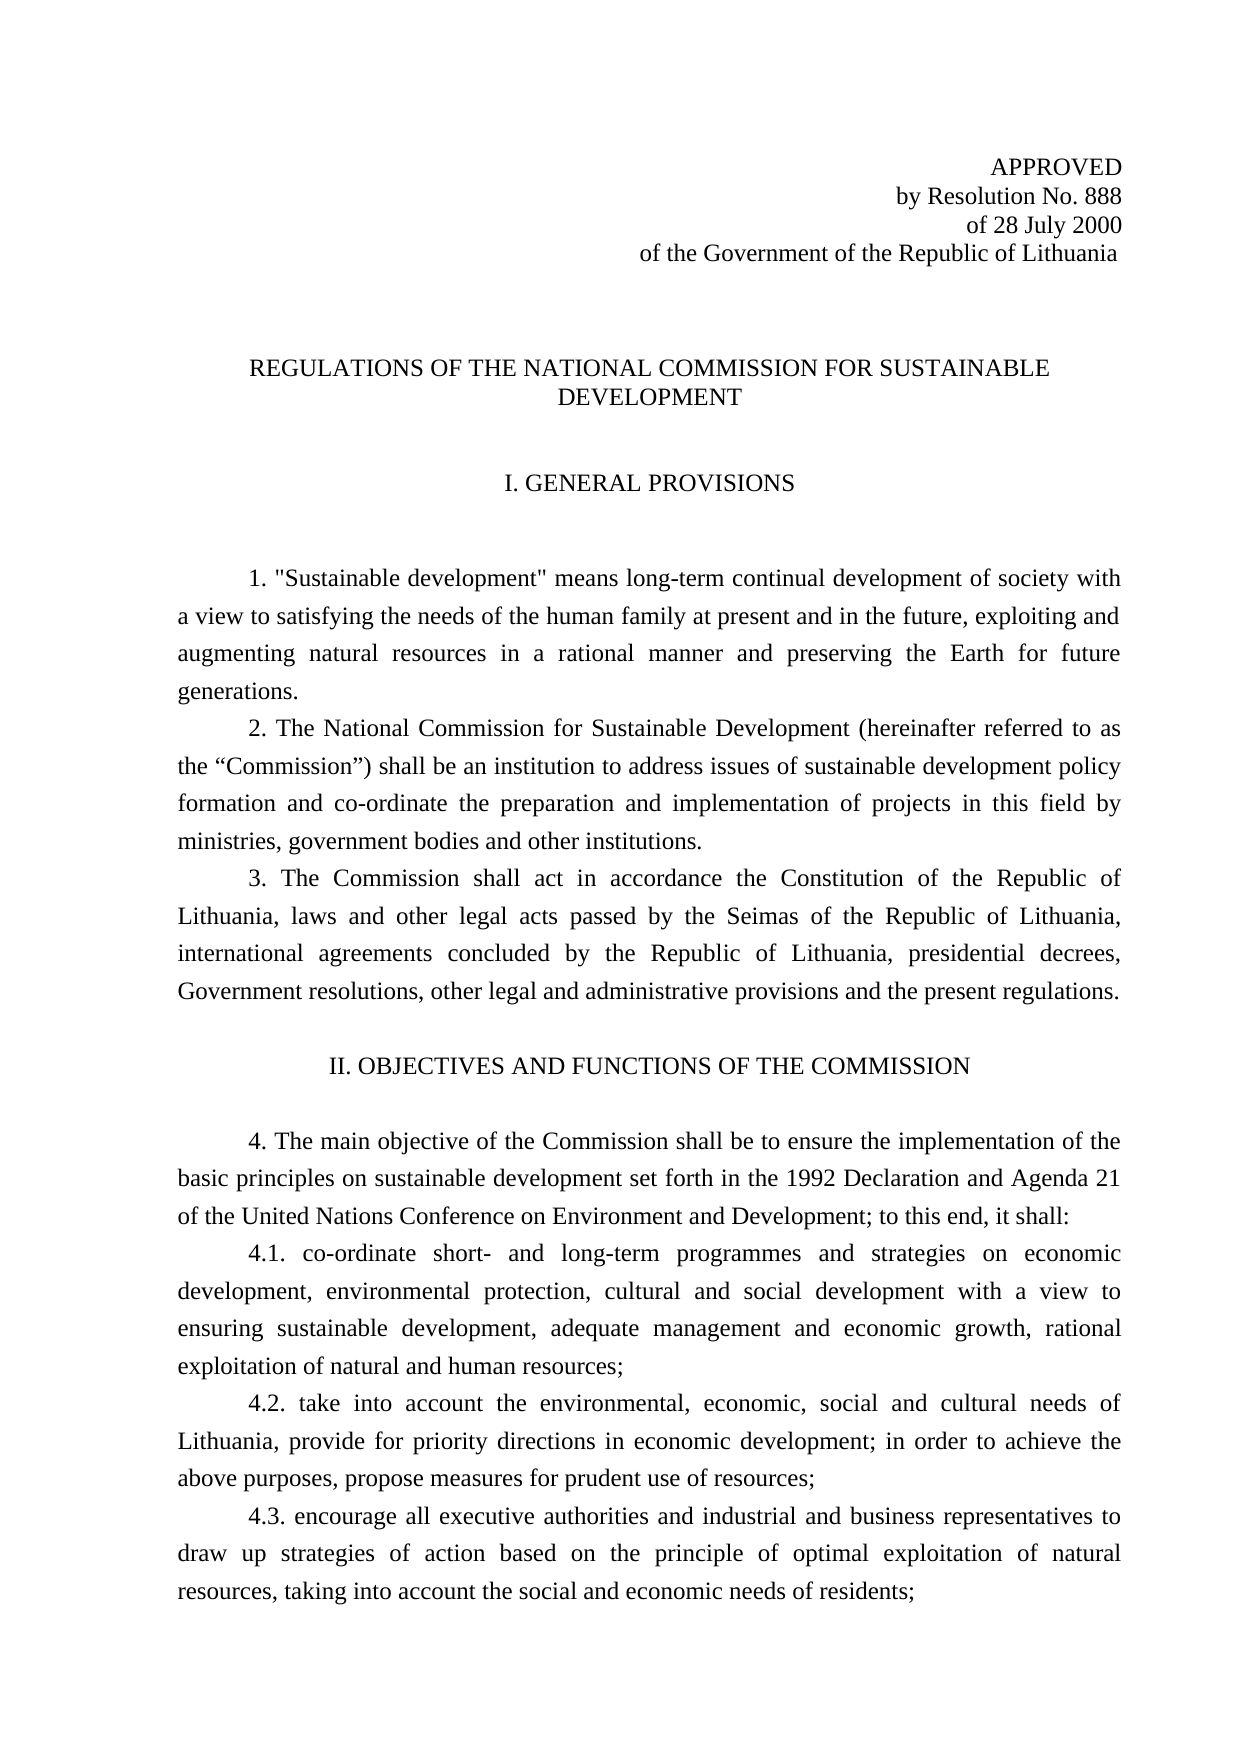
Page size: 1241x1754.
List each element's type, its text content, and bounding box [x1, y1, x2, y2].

text II. OBJECTIVES AND FUNCTIONS OF THE COMMISSION [177, 1042, 1122, 1080]
text REGULATIONS OF THE NATIONAL COMMISSION FOR SUSTAINABLE DEVELOPMENT [177, 353, 1122, 411]
text 4.2. take into account the environmental, economic, social and cultural needs of Lithuania, provide for priority directions in economic development; in order to achieve the above purposes, propose measures for prudent use of resources; [177, 1380, 1122, 1492]
text by Resolution No. 888 [177, 181, 1122, 210]
text of 28 July 2000 [177, 210, 1122, 238]
text 4.3. encourage all executive authorities and industrial and business representatives to draw up strategies of action based on the principle of optimal exploitation of natural resources, taking into account the social and economic needs of residents; [177, 1492, 1122, 1605]
text APPROVED [177, 152, 1122, 181]
text 4. The main objective of the Commission shall be to ensure the implementation of the basic principles on sustainable development set forth in the 1992 Declaration and Agenda 21 of the United Nations Conference on Environment and Development; to this end, it shall: [177, 1117, 1122, 1230]
text 3. The Commission shall act in accordance the Constitution of the Republic of Lithuania, laws and other legal acts passed by the Seimas of the Republic of Lithuania, international agreements concluded by the Republic of Lithuania, presidential decrees, Government resolutions, other legal and administrative provisions and the present regulations. [177, 855, 1122, 1005]
text of the Government of the Republic of Lithuania [635, 238, 1122, 267]
text 1. "Sustainable development" means long-term continual development of society with a view to satisfying the needs of the human family at present and in the future, exploiting and augmenting natural resources in a rational manner and preserving the Earth for future generations. [177, 555, 1122, 705]
text 4.1. co-ordinate short- and long-term programmes and strategies on economic development, environmental protection, cultural and social development with a view to ensuring sustainable development, adequate management and economic growth, rational exploitation of natural and human resources; [177, 1230, 1122, 1380]
text 2. The National Commission for Sustainable Development (hereinafter referred to as the “Commission”) shall be an institution to address issues of sustainable development policy formation and co-ordinate the preparation and implementation of projects in this field by ministries, government bodies and other institutions. [177, 705, 1122, 855]
text I. GENERAL PROVISIONS [177, 468, 1122, 497]
